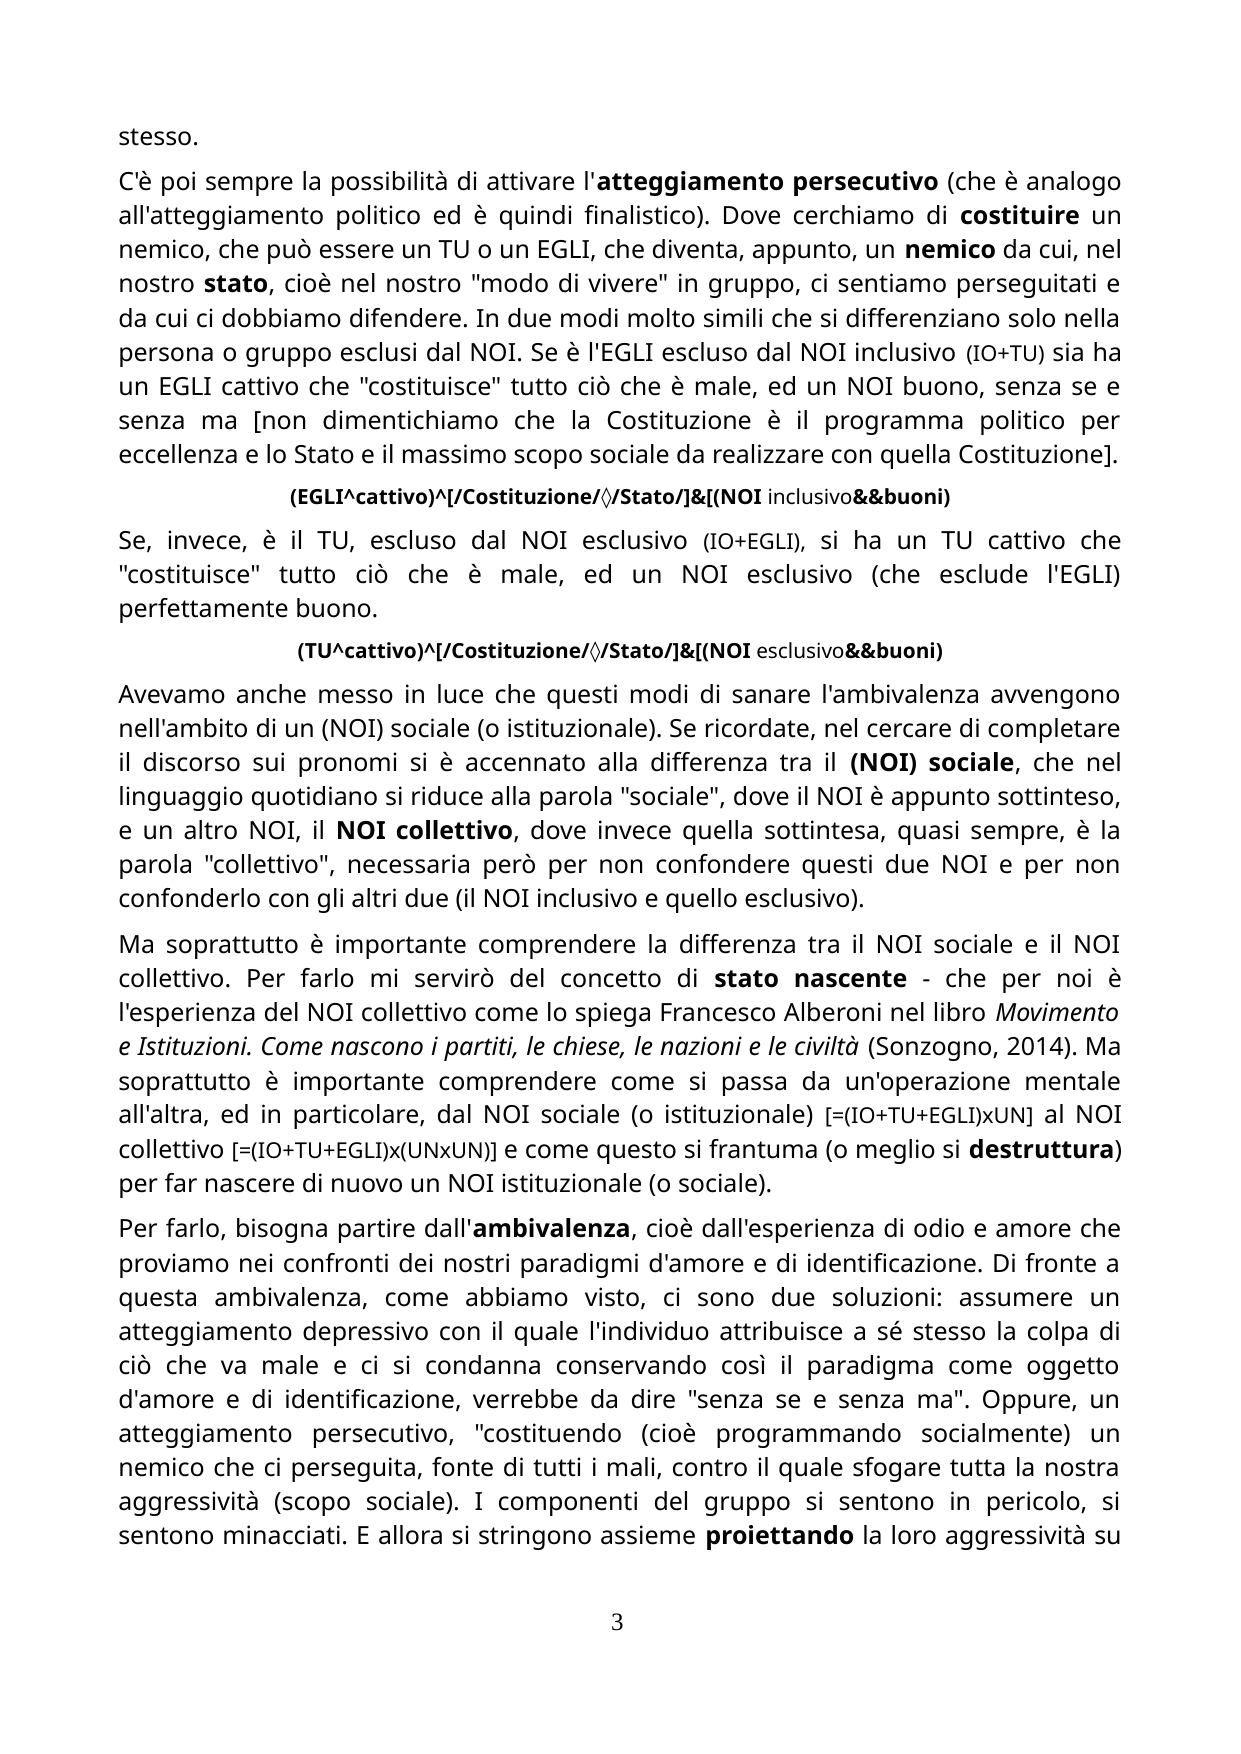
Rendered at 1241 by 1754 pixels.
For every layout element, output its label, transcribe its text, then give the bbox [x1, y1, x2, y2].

text Avevamo anche messo in luce che questi modi di sanare l'ambivalenza avvengono nell'ambito di un (NOI) sociale (o istituzionale). Se ricordate, nel cercare di completare il discorso sui pronomi si è accennato alla differenza tra il (NOI) sociale, che nel linguaggio quotidiano si riduce alla parola "sociale", dove il NOI è appunto sottinteso, e un altro NOI, il NOI collettivo, dove invece quella sottintesa, quasi sempre, è la parola "collettivo", necessaria però per non confondere questi due NOI e per non confonderlo con gli altri due (il NOI inclusivo e quello esclusivo). [118, 677, 1122, 915]
text Ma soprattutto è importante comprendere la differenza tra il NOI sociale e il NOI collettivo. Per farlo mi servirò del concetto di stato nascente - che per noi è l'esperienza del NOI collettivo come lo spiega Francesco Alberoni nel libro Movimento e Istituzioni. Come nascono i partiti, le chiese, le nazioni e le civiltà (Sonzogno, 2014). Ma soprattutto è importante comprendere come si passa da un'operazione mentale all'altra, ed in particolare, dal NOI sociale (o istituzionale) [=(IO+TU+EGLI)xUN] al NOI collettivo [=(IO+TU+EGLI)x(UNxUN)] e come questo si frantuma (o meglio si destruttura) per far nascere di nuovo un NOI istituzionale (o sociale). [118, 927, 1122, 1199]
text Per farlo, bisogna partire dall'ambivalenza, cioè dall'esperienza di odio e amore che proviamo nei confronti dei nostri paradigmi d'amore e di identificazione. Di fronte a questa ambivalenza, come abbiamo visto, ci sono due soluzioni: assumere un atteggiamento depressivo con il quale l'individuo attribuisce a sé stesso la colpa di ciò che va male e ci si condanna conservando così il paradigma come oggetto d'amore e di identificazione, verrebbe da dire "senza se e senza ma". Oppure, un atteggiamento persecutivo, "costituendo (cioè programmando socialmente) un nemico che ci perseguita, fonte di tutti i mali, contro il quale sfogare tutta la nostra aggressività (scopo sociale). I componenti del gruppo si sentono in pericolo, si sentono minacciati. E allora si stringono assieme proiettando la loro aggressività su [118, 1211, 1122, 1552]
text C'è poi sempre la possibilità di attivare l'atteggiamento persecutivo (che è analogo all'atteggiamento politico ed è quindi finalistico). Dove cerchiamo di costituire un nemico, che può essere un TU o un EGLI, che diventa, appunto, un nemico da cui, nel nostro stato, cioè nel nostro "modo di vivere" in gruppo, ci sentiamo perseguitati e da cui ci dobbiamo difendere. In due modi molto simili che si differenziano solo nella persona o gruppo esclusi dal NOI. Se è l'EGLI escluso dal NOI inclusivo (IO+TU) sia ha un EGLI cattivo che "costituisce" tutto ciò che è male, ed un NOI buono, senza se e senza ma [non dimentichiamo che la Costituzione è il programma politico per eccellenza e lo Stato e il massimo scopo sociale da realizzare con quella Costituzione]. [118, 164, 1122, 471]
text (TU^cattivo)^[/Costituzione/◊/Stato/]&[(NOI esclusivo&&buoni) [118, 636, 1122, 665]
text (EGLI^cattivo)^[/Costituzione/◊/Stato/]&[(NOI inclusivo&&buoni) [118, 482, 1122, 511]
text Se, invece, è il TU, escluso dal NOI esclusivo (IO+EGLI), si ha un TU cattivo che "costituisce" tutto ciò che è male, ed un NOI esclusivo (che esclude l'EGLI) perfettamente buono. [118, 522, 1122, 625]
text stesso. [118, 118, 1122, 152]
